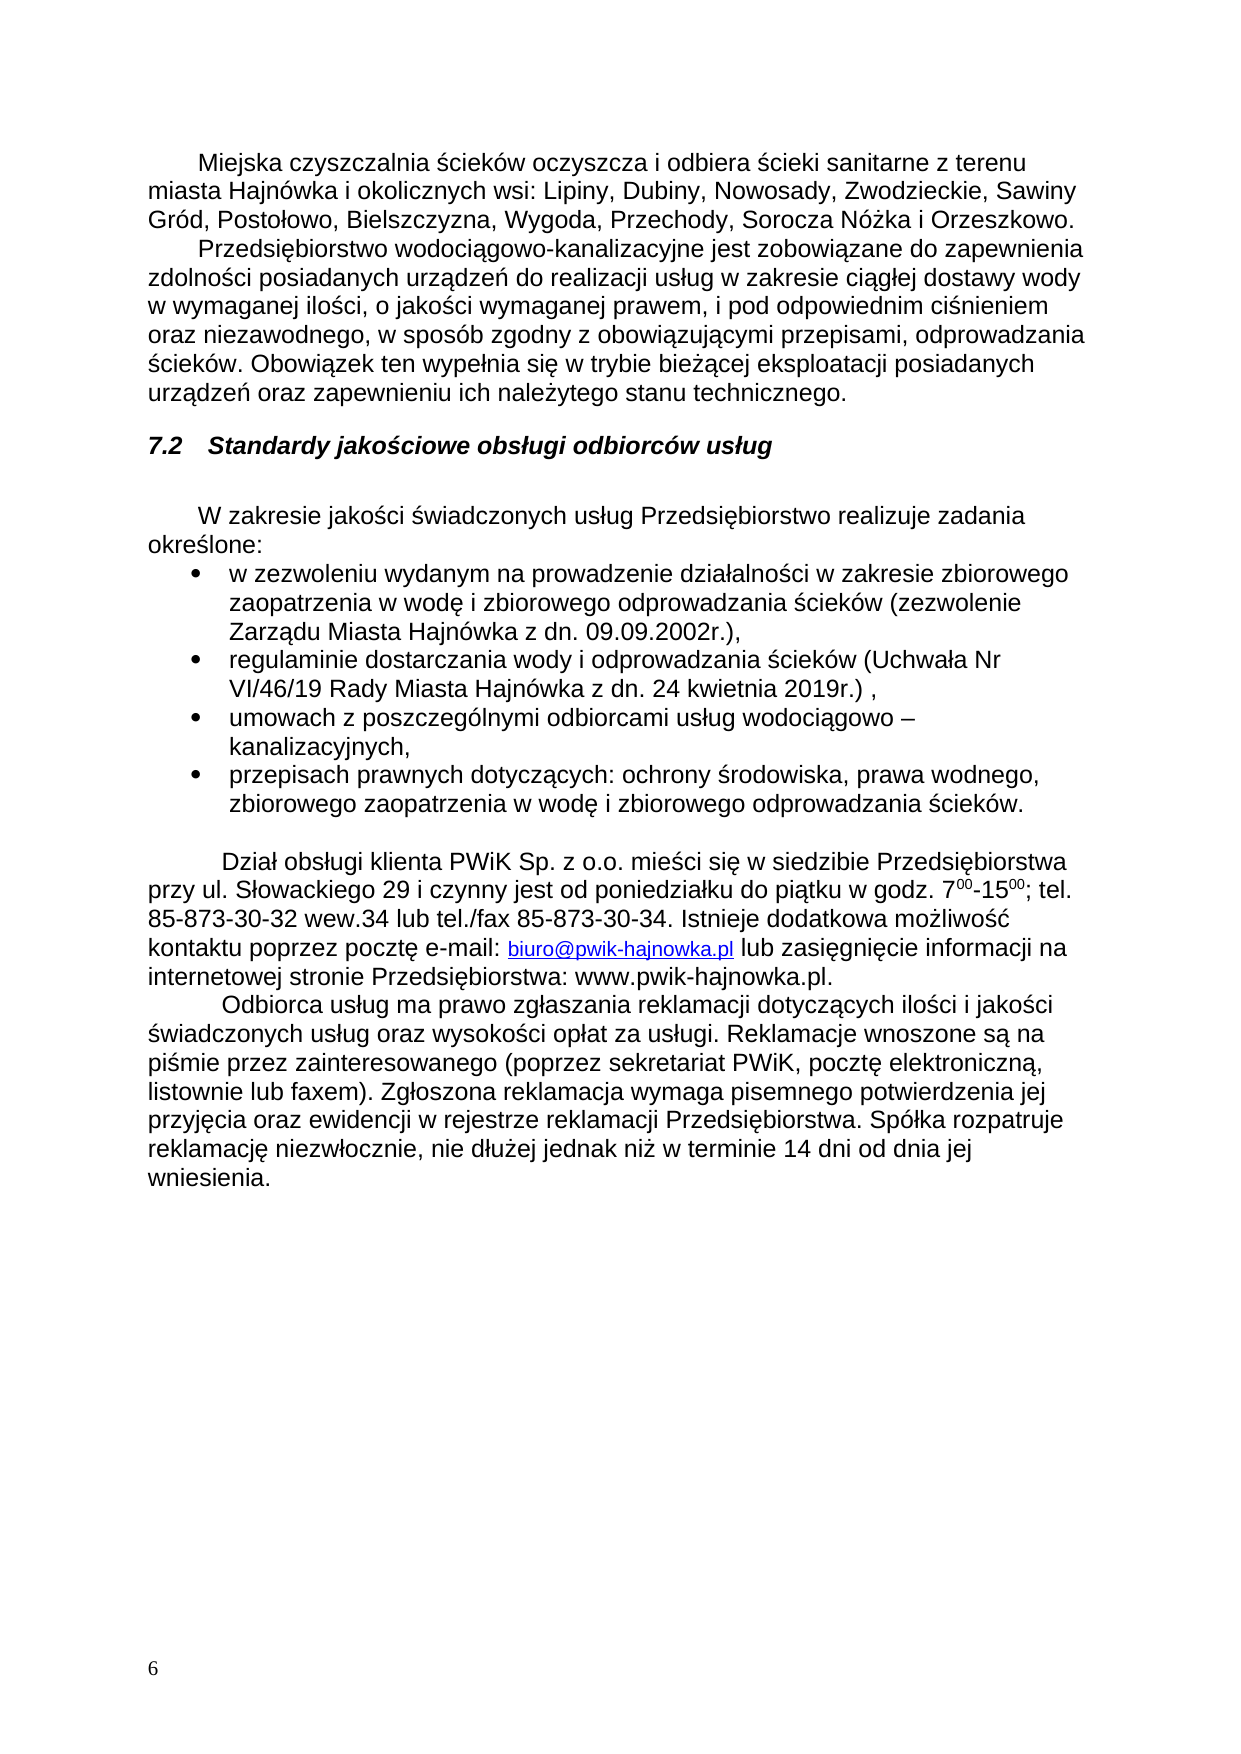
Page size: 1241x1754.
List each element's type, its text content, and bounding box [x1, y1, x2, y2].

subtitle Standardy jakościowe obsługi odbiorców usług [148, 431, 1093, 460]
list w zezwoleniu wydanym na prowadzenie działalności w zakresie zbiorowego zaopatrzenia w wodę i zbiorowego odprowadzania ścieków (zezwolenie Zarządu Miasta Hajnówka z dn. 09.09.2002r.), [191, 559, 1093, 645]
text Miejska czyszczalnia ścieków oczyszcza i odbiera ścieki sanitarne z terenu miasta Hajnówka i okolicznych wsi: Lipiny, Dubiny, Nowosady, Zwodzieckie, Sawiny Gród, Postołowo, Bielszczyzna, Wygoda, Przechody, Sorocza Nóżka i Orzeszkowo. [148, 148, 1093, 234]
text Odbiorca usług ma prawo zgłaszania reklamacji dotyczących ilości i jakości świadczonych usług oraz wysokości opłat za usługi. Reklamacje wnoszone są na piśmie przez zainteresowanego (poprzez sekretariat PWiK, pocztę elektroniczną, listownie lub faxem). Zgłoszona reklamacja wymaga pisemnego potwierdzenia jej przyjęcia oraz ewidencji w rejestrze reklamacji Przedsiębiorstwa. Spółka rozpatruje reklamację niezwłocznie, nie dłużej jednak niż w terminie 14 dni od dnia jej wniesienia. [148, 991, 1093, 1192]
list regulaminie dostarczania wody i odprowadzania ścieków (Uchwała Nr VI/46/19 Rady Miasta Hajnówka z dn. 24 kwietnia 2019r.) , [191, 645, 1093, 703]
text Przedsiębiorstwo wodociągowo-kanalizacyjne jest zobowiązane do zapewnienia zdolności posiadanych urządzeń do realizacji usług w zakresie ciągłej dostawy wody w wymaganej ilości, o jakości wymaganej prawem, i pod odpowiednim ciśnieniem oraz niezawodnego, w sposób zgodny z obowiązującymi przepisami, odprowadzania ścieków. Obowiązek ten wypełnia się w trybie bieżącej eksploatacji posiadanych urządzeń oraz zapewnieniu ich należytego stanu technicznego. [148, 234, 1093, 406]
list umowach z poszczególnymi odbiorcami usług wodociągowo – kanalizacyjnych, [191, 703, 1093, 760]
list przepisach prawnych dotyczących: ochrony środowiska, prawa wodnego, zbiorowego zaopatrzenia w wodę i zbiorowego odprowadzania ścieków. [191, 760, 1093, 818]
text Dział obsługi klienta PWiK Sp. z o.o. mieści się w siedzibie Przedsiębiorstwa przy ul. Słowackiego 29 i czynny jest od poniedziałku do piątku w godz. 700-1500; tel. 85-873-30-32 wew.34 lub tel./fax 85-873-30-34. Istnieje dodatkowa możliwość kontaktu poprzez pocztę e-mail: biuro@pwik-hajnowka.pl lub zasięgnięcie informacji na internetowej stronie Przedsiębiorstwa: www.pwik-hajnowka.pl. [148, 847, 1093, 991]
text W zakresie jakości świadczonych usług Przedsiębiorstwo realizuje zadania określone: [148, 501, 1093, 559]
